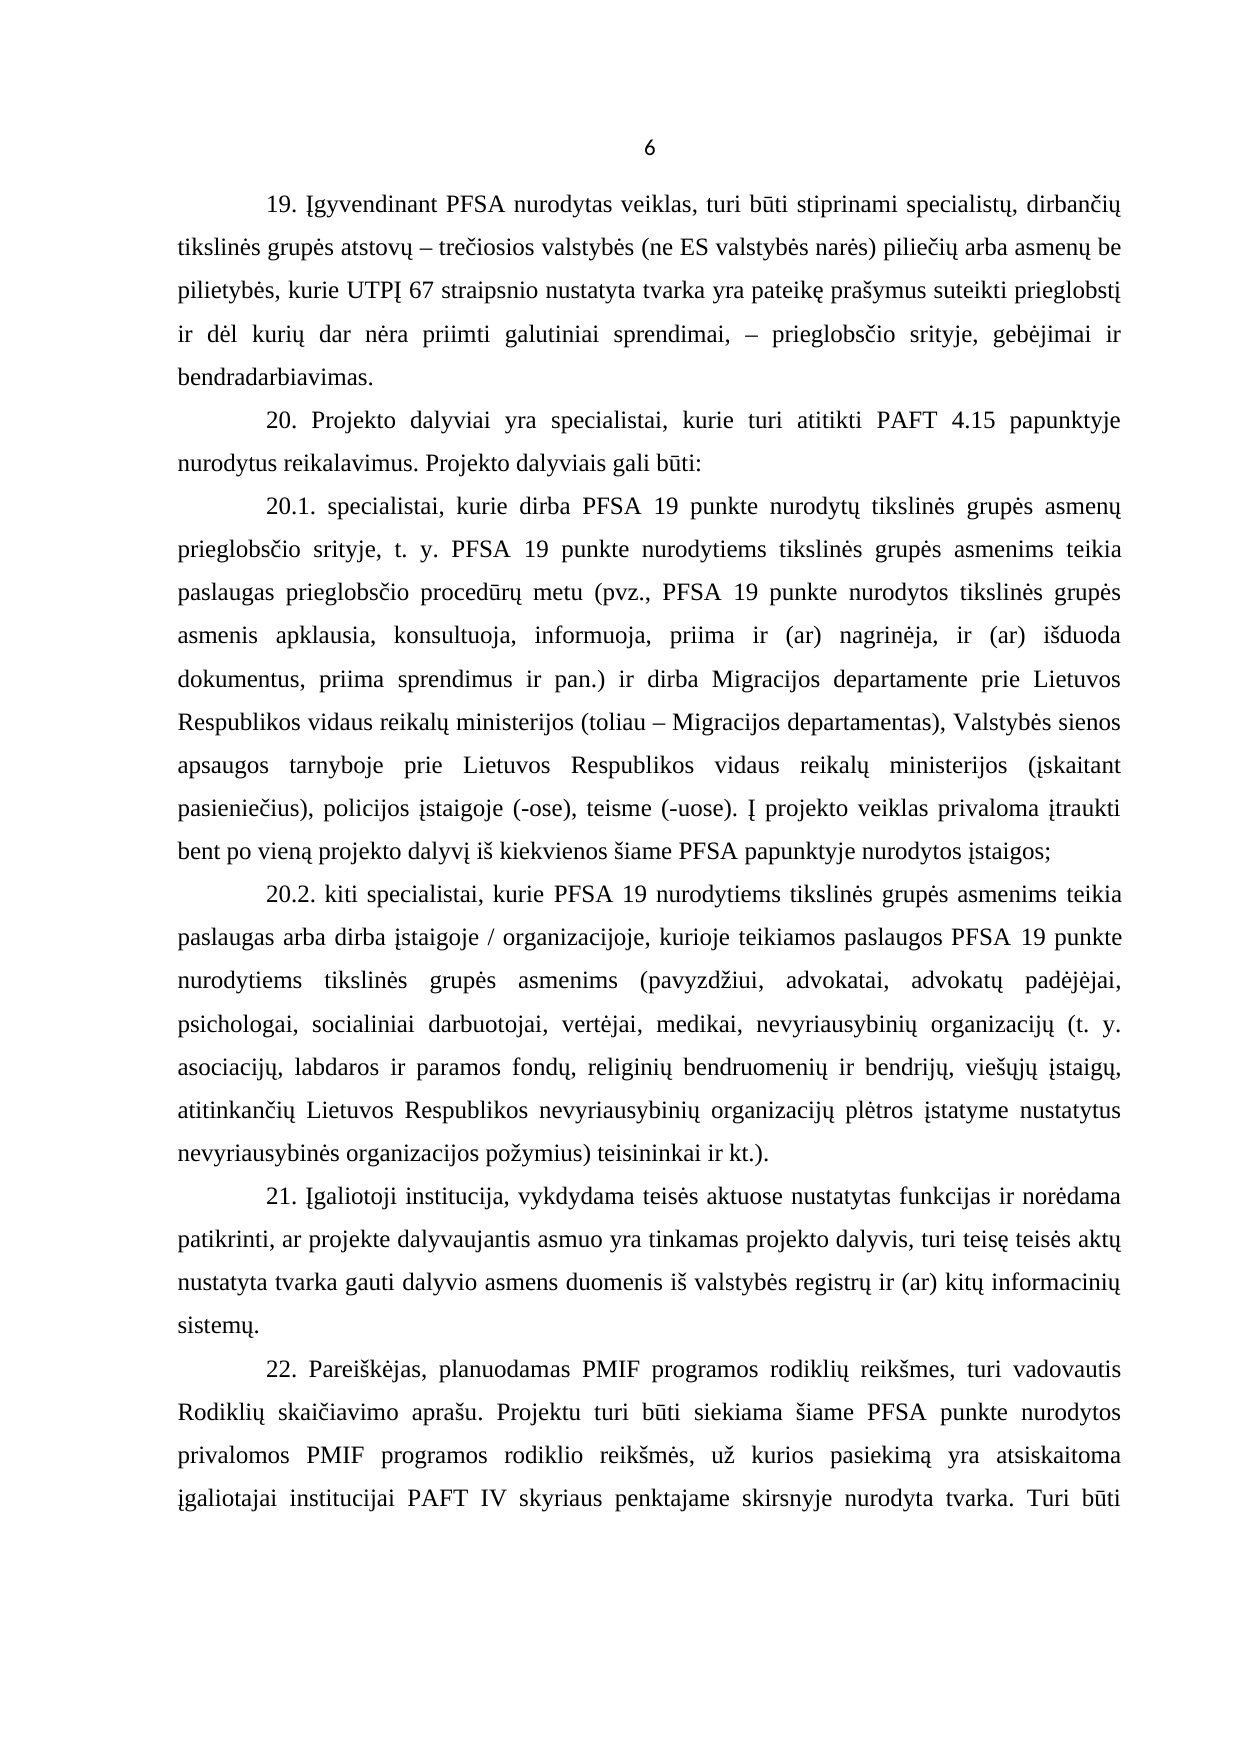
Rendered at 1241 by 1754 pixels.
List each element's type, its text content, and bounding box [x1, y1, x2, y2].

text 22. Pareiškėjas, planuodamas PMIF programos rodiklių reikšmes, turi vadovautis Rodiklių skaičiavimo aprašu. Projektu turi būti siekiama šiame PFSA punkte nurodytos privalomos PMIF programos rodiklio reikšmės, už kurios pasiekimą yra atsiskaitoma įgaliotajai institucijai PAFT IV skyriaus penktajame skirsnyje nurodyta tvarka. Turi būti [177, 1354, 1122, 1512]
text 20.2. kiti specialistai, kurie PFSA 19 nurodytiems tikslinės grupės asmenims teikia paslaugas arba dirba įstaigoje / organizacijoje, kurioje teikiamos paslaugos PFSA 19 punkte nurodytiems tikslinės grupės asmenims (pavyzdžiui, advokatai, advokatų padėjėjai, psichologai, socialiniai darbuotojai, vertėjai, medikai, nevyriausybinių organizacijų (t. y. asociacijų, labdaros ir paramos fondų, religinių bendruomenių ir bendrijų, viešųjų įstaigų, atitinkančių Lietuvos Respublikos nevyriausybinių organizacijų plėtros įstatyme nustatytus nevyriausybinės organizacijos požymius) teisininkai ir kt.). [177, 879, 1122, 1167]
text 19. Įgyvendinant PFSA nurodytas veiklas, turi būti stiprinami specialistų, dirbančių tikslinės grupės atstovų – trečiosios valstybės (ne ES valstybės narės) piliečių arba asmenų be pilietybės, kurie UTPĮ 67 straipsnio nustatyta tvarka yra pateikę prašymus suteikti prieglobstį ir dėl kurių dar nėra priimti galutiniai sprendimai, – prieglobsčio srityje, gebėjimai ir bendradarbiavimas. [177, 189, 1122, 391]
text 21. Įgaliotoji institucija, vykdydama teisės aktuose nustatytas funkcijas ir norėdama patikrinti, ar projekte dalyvaujantis asmuo yra tinkamas projekto dalyvis, turi teisę teisės aktų nustatyta tvarka gauti dalyvio asmens duomenis iš valstybės registrų ir (ar) kitų informacinių sistemų. [177, 1181, 1122, 1339]
text 20. Projekto dalyviai yra specialistai, kurie turi atitikti PAFT 4.15 papunktyje nurodytus reikalavimus. Projekto dalyviais gali būti: [177, 405, 1122, 477]
text 20.1. specialistai, kurie dirba PFSA 19 punkte nurodytų tikslinės grupės asmenų prieglobsčio srityje, t. y. PFSA 19 punkte nurodytiems tikslinės grupės asmenims teikia paslaugas prieglobsčio procedūrų metu (pvz., PFSA 19 punkte nurodytos tikslinės grupės asmenis apklausia, konsultuoja, informuoja, priima ir (ar) nagrinėja, ir (ar) išduoda dokumentus, priima sprendimus ir pan.) ir dirba Migracijos departamente prie Lietuvos Respublikos vidaus reikalų ministerijos (toliau – Migracijos departamentas), Valstybės sienos apsaugos tarnyboje prie Lietuvos Respublikos vidaus reikalų ministerijos (įskaitant pasieniečius), policijos įstaigoje (-ose), teisme (-uose). Į projekto veiklas privaloma įtraukti bent po vieną projekto dalyvį iš kiekvienos šiame PFSA papunktyje nurodytos įstaigos; [177, 491, 1122, 865]
